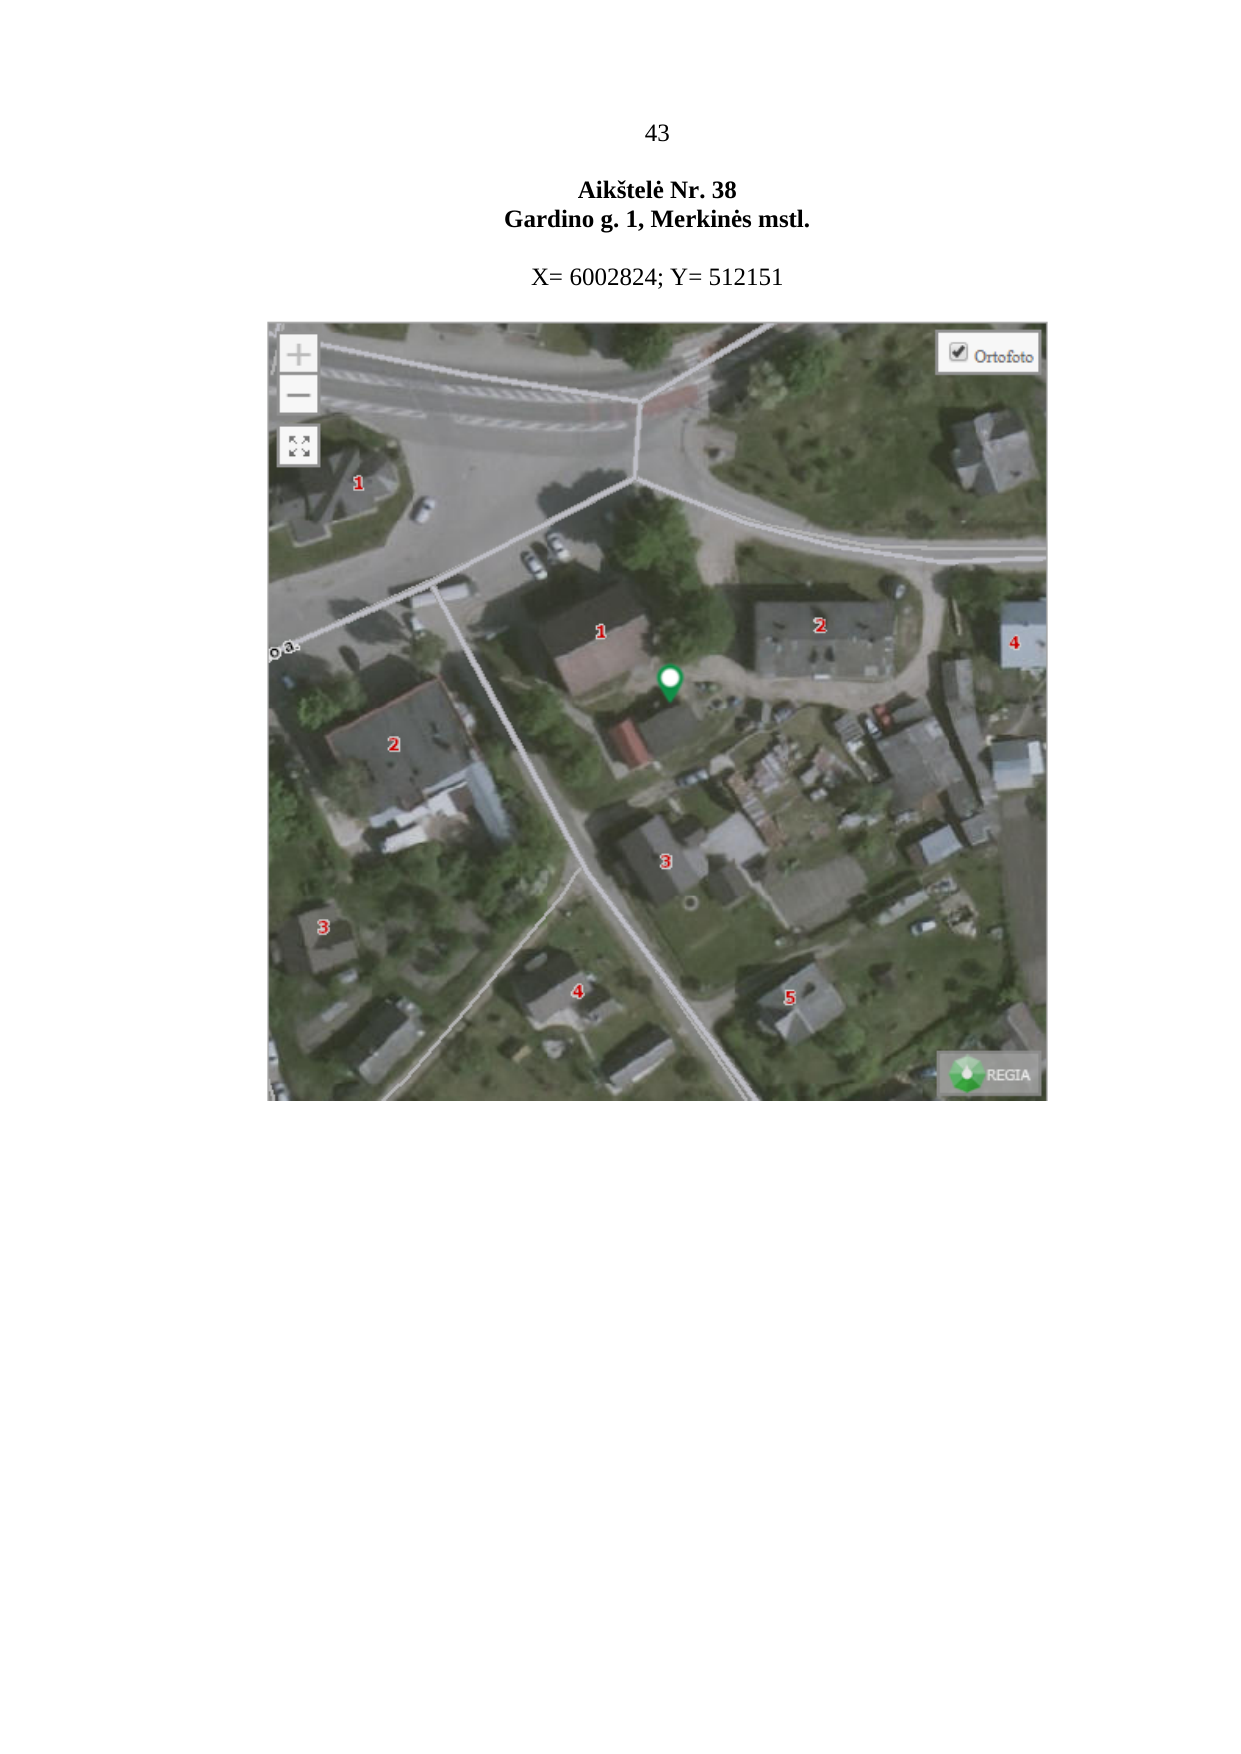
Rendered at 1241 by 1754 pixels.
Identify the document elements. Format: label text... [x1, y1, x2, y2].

text X= 6002824; Y= 512151 [133, 262, 1181, 291]
text Aikštelė Nr. 38 [133, 176, 1181, 204]
text Gardino g. 1, Merkinės mstl. [133, 204, 1181, 233]
